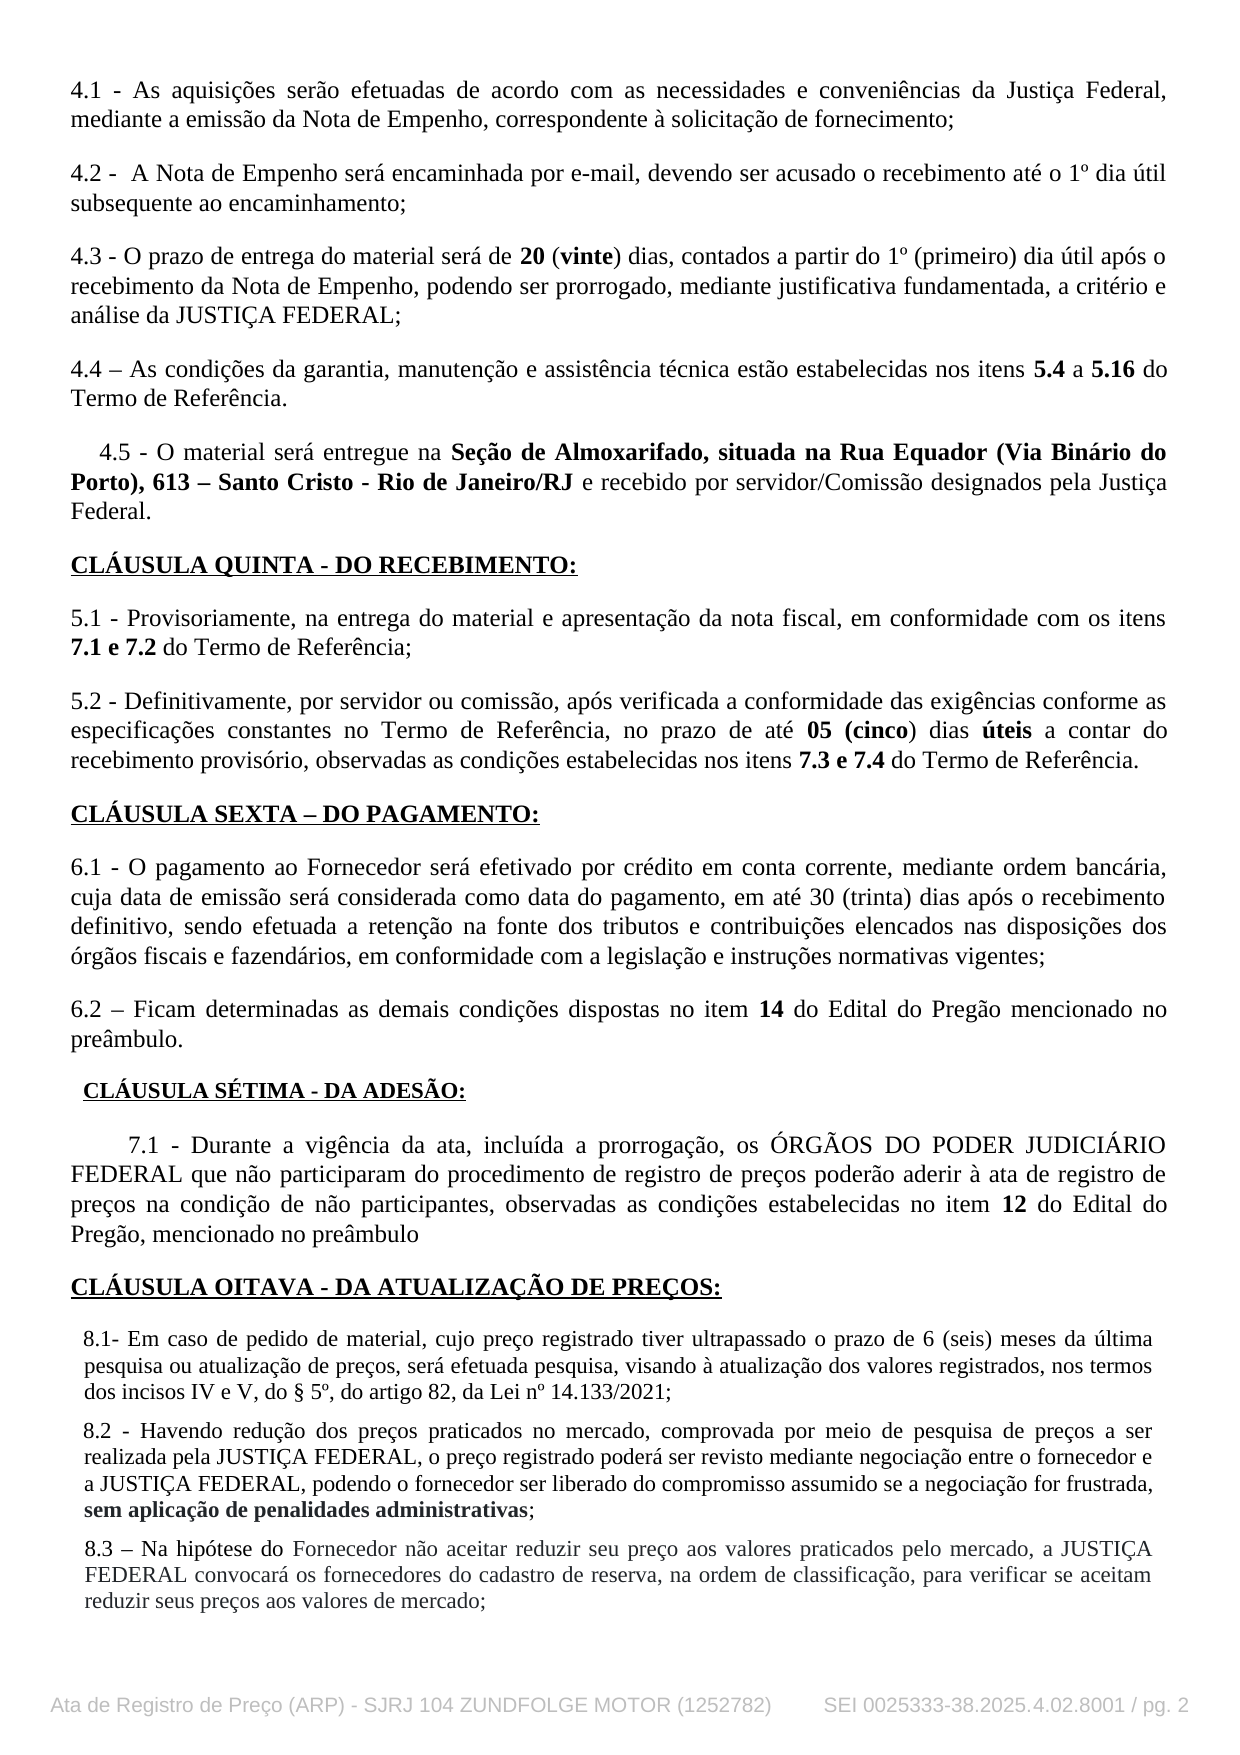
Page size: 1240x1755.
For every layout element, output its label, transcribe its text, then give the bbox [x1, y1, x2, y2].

text 8.2 - Havendo redução dos preços praticados no mercado, comprovada por meio de pesquisa de preços a ser realizada pela JUSTIÇA FEDERAL, o preço registrado poderá ser revisto mediante negociação entre o fornecedor e a JUSTIÇA FEDERAL, podendo o fornecedor ser liberado do compromisso assumido se a negociação for frustrada, sem aplicação de penalidades administrativas; [83, 1417, 1155, 1522]
text 8.3 – Na hipótese do Fornecedor não aceitar reduzir seu preço aos valores praticados pelo mercado, a JUSTIÇA FEDERAL convocará os fornecedores do cadastro de reserva, na ordem de classificação, para verificar se aceitam reduzir seus preços aos valores de mercado; [84, 1535, 1154, 1614]
text 8.1- Em caso de pedido de material, cujo preço registrado tiver ultrapassado o prazo de 6 (seis) meses da última pesquisa ou atualização de preços, será efetuada pesquisa, visando à atualização dos valores registrados, nos termos dos incisos IV e V, do § 5º, do artigo 82, da Lei nº 14.133/2021; [83, 1325, 1155, 1404]
text 6.2 – Ficam determinadas as demais condições dispostas no item 14 do Edital do Pregão mencionado no preâmbulo. [70, 994, 1168, 1053]
text 4.4 – As condições da garantia, manutenção e assistência técnica estão estabelecidas nos itens 5.4 a 5.16 do Termo de Referência. [70, 354, 1168, 412]
text 5.1 - Provisoriamente, na entrega do material e apresentação da nota fiscal, em conformidade com os itens 7.1 e 7.2 do Termo de Referência; [70, 603, 1168, 661]
text 4.5 - O material será entregue na Seção de Almoxarifado, situada na Rua Equador (Via Binário do Porto), 613 – Santo Cristo - Rio de Janeiro/RJ e recebido por servidor/Comissão designados pela Justiça Federal. [70, 437, 1168, 525]
text 4.2 - A Nota de Empenho será encaminhada por e-mail, devendo ser acusado o recebimento até o 1º dia útil subsequente ao encaminhamento; [70, 158, 1168, 216]
text 7.1 - Durante a vigência da ata, incluída a prorrogação, os ÓRGÃOS DO PODER JUDICIÁRIO FEDERAL que não participaram do procedimento de registro de preços poderão aderir à ata de registro de preços na condição de não participantes, observadas as condições estabelecidas no item 12 do Edital do Pregão, mencionado no preâmbulo [70, 1130, 1168, 1247]
text CLÁUSULA SEXTA – DO PAGAMENTO: [70, 799, 1168, 827]
text CLÁUSULA QUINTA - DO RECEBIMENTO: [70, 550, 1168, 578]
text 4.3 - O prazo de entrega do material será de 20 (vinte) dias, contados a partir do 1º (primeiro) dia útil após o recebimento da Nota de Empenho, podendo ser prorrogado, mediante justificativa fundamentada, a critério e análise da JUSTIÇA FEDERAL; [70, 241, 1168, 329]
text 6.1 - O pagamento ao Fornecedor será efetivado por crédito em conta corrente, mediante ordem bancária, cuja data de emissão será considerada como data do pagamento, em até 30 (trinta) dias após o recebimento definitivo, sendo efetuada a retenção na fonte dos tributos e contribuições elencados nas disposições dos órgãos fiscais e fazendários, em conformidade com a legislação e instruções normativas vigentes; [70, 852, 1168, 969]
text CLÁUSULA OITAVA - DA ATUALIZAÇÃO DE PREÇOS: [70, 1272, 1168, 1301]
text 4.1 - As aquisições serão efetuadas de acordo com as necessidades e conveniências da Justiça Federal, mediante a emissão da Nota de Empenho, correspondente à solicitação de fornecimento; [70, 75, 1168, 133]
text CLÁUSULA SÉTIMA - DA ADESÃO: [83, 1077, 1168, 1104]
text 5.2 - Definitivamente, por servidor ou comissão, após verificada a conformidade das exigências conforme as especificações constantes no Termo de Referência, no prazo de até 05 (cinco) dias úteis a contar do recebimento provisório, observadas as condições estabelecidas nos itens 7.3 e 7.4 do Termo de Referência. [70, 686, 1168, 774]
